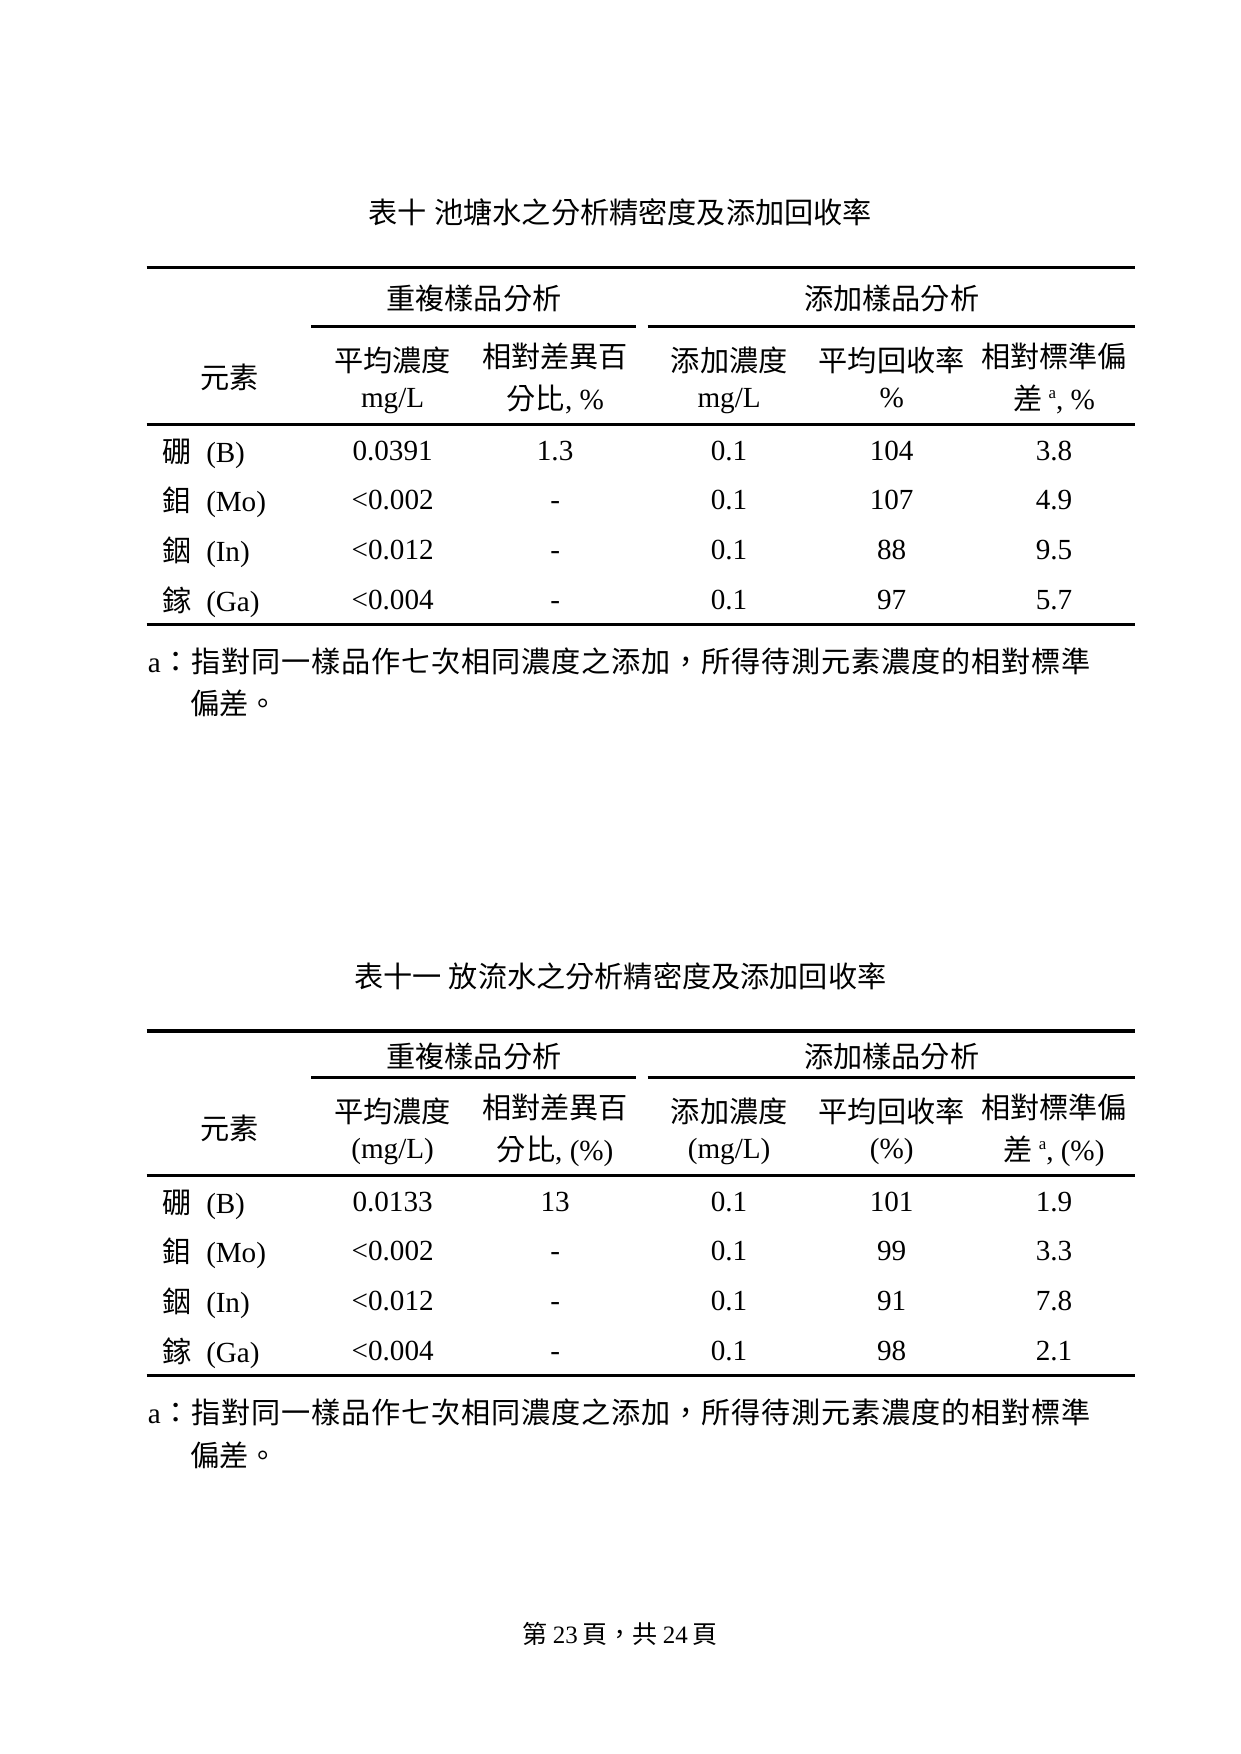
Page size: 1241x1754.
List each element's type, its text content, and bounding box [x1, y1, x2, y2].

table_cell 1.3 [474, 426, 636, 473]
table_cell 鉬 (Mo) [147, 473, 311, 523]
table_cell 99 [810, 1224, 973, 1274]
table_cell 元素 [147, 325, 311, 423]
table_cell <0.012 [311, 1274, 474, 1324]
table_cell - [474, 1324, 636, 1374]
table_cell 0.1 [648, 1224, 810, 1274]
table_cell 硼 (B) [147, 1177, 311, 1224]
table_cell 4.9 [973, 473, 1135, 523]
table_cell 元素 [147, 1076, 311, 1174]
table_cell [636, 1177, 648, 1224]
table_cell 相對差異百分比, % [474, 328, 636, 423]
table_cell 5.7 [973, 573, 1135, 623]
table_header 重複樣品分析 [311, 269, 636, 324]
table_cell 104 [810, 426, 973, 473]
table_cell <0.012 [311, 523, 474, 573]
table_header [636, 1033, 648, 1076]
table_cell [636, 1324, 648, 1374]
table_cell 107 [810, 473, 973, 523]
table_cell - [474, 1224, 636, 1274]
table_cell 0.1 [648, 1177, 810, 1224]
table_header 添加樣品分析 [648, 269, 1135, 324]
table_cell 平均濃度 mg/L [311, 328, 474, 423]
table_cell 1.9 [973, 1177, 1135, 1224]
table_cell [636, 325, 648, 423]
table_cell 相對差異百分比, (%) [474, 1079, 636, 1174]
table_cell 銦 (In) [147, 1274, 311, 1324]
table_cell 硼 (B) [147, 426, 311, 473]
table_cell [636, 523, 648, 573]
text a：指對同一樣品作七次相同濃度之添加，所得待測元素濃度的相對標準偏差。 [148, 639, 1093, 723]
table_cell 鉬 (Mo) [147, 1224, 311, 1274]
table_cell [636, 573, 648, 623]
table_cell 0.1 [648, 1324, 810, 1374]
table_cell 98 [810, 1324, 973, 1374]
table_header 添加樣品分析 [648, 1033, 1135, 1076]
table_cell 添加濃度 mg/L [648, 328, 810, 423]
table_cell 9.5 [973, 523, 1135, 573]
table_cell 7.8 [973, 1274, 1135, 1324]
table_cell 0.1 [648, 1274, 810, 1324]
table_cell 0.1 [648, 426, 810, 473]
table_cell 添加濃度 (mg/L) [648, 1079, 810, 1174]
table_cell <0.002 [311, 1224, 474, 1274]
table_cell 0.1 [648, 473, 810, 523]
table_cell 101 [810, 1177, 973, 1224]
table_cell - [474, 473, 636, 523]
table_cell 0.1 [648, 573, 810, 623]
table_cell 97 [810, 573, 973, 623]
table_cell 平均回收率 (%) [810, 1079, 973, 1174]
table_cell 0.0133 [311, 1177, 474, 1224]
text a：指對同一樣品作七次相同濃度之添加，所得待測元素濃度的相對標準偏差。 [148, 1390, 1093, 1474]
table_cell 鎵 (Ga) [147, 573, 311, 623]
table_cell [636, 426, 648, 473]
table_cell 相對標準偏差a, (%) [973, 1079, 1135, 1174]
table_cell 銦 (In) [147, 523, 311, 573]
table_cell - [474, 573, 636, 623]
table_cell 2.1 [973, 1324, 1135, 1374]
table_cell 13 [474, 1177, 636, 1224]
table_cell 3.3 [973, 1224, 1135, 1274]
table_cell [636, 1274, 648, 1324]
table_cell <0.004 [311, 573, 474, 623]
table_cell 3.8 [973, 426, 1135, 473]
table_cell 鎵 (Ga) [147, 1324, 311, 1374]
table_cell - [474, 523, 636, 573]
text 表十 池塘水之分析精密度及添加回收率 [148, 190, 1093, 232]
table_cell 0.0391 [311, 426, 474, 473]
table_cell 相對標準偏差a, % [973, 328, 1135, 423]
table_cell 88 [810, 523, 973, 573]
table_cell [636, 1224, 648, 1274]
table_header [147, 269, 311, 324]
table_cell 平均回收率 % [810, 328, 973, 423]
table_cell 平均濃度 (mg/L) [311, 1079, 474, 1174]
table_cell - [474, 1274, 636, 1324]
table_cell <0.002 [311, 473, 474, 523]
text 表十一 放流水之分析精密度及添加回收率 [148, 953, 1093, 996]
table_header 重複樣品分析 [311, 1033, 636, 1076]
table_header [636, 269, 648, 324]
table_cell 91 [810, 1274, 973, 1324]
table_cell 0.1 [648, 523, 810, 573]
table_cell [636, 1076, 648, 1174]
table_cell [636, 473, 648, 523]
table_header [147, 1033, 311, 1076]
table_cell <0.004 [311, 1324, 474, 1374]
